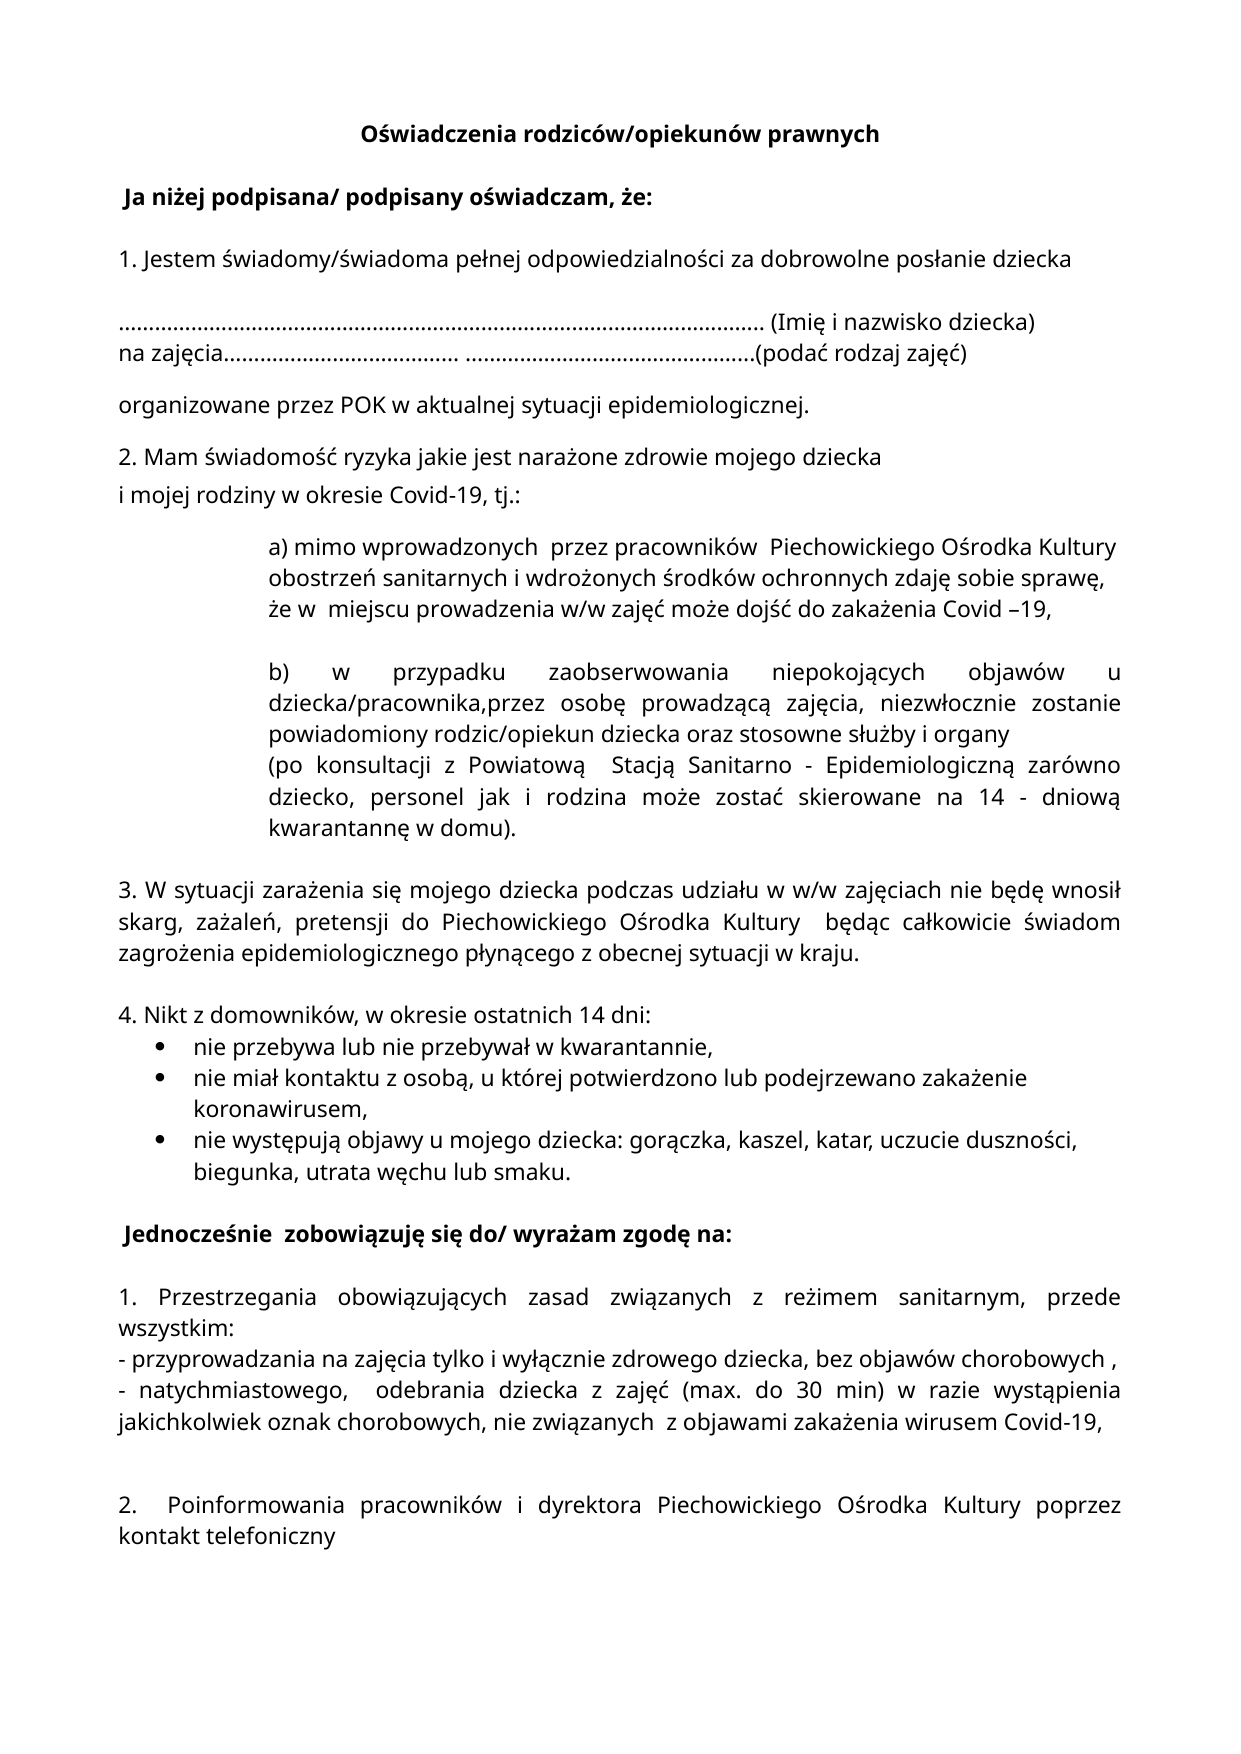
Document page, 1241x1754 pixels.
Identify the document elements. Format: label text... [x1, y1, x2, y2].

text na zajęcia………………………………… ………………………………………...(podać rodzaj zajęć) [118, 337, 1122, 368]
text Jednocześnie zobowiązuję się do/ wyrażam zgodę na: [118, 1218, 1122, 1249]
text 2. Mam świadomość ryzyka jakie jest narażone zdrowie mojego dziecka i mojej rodziny w okresie Covid-19, tj.: [118, 441, 1122, 510]
list nie przebywa lub nie przebywał w kwarantannie, [156, 1031, 1122, 1062]
text Ja niżej podpisana/ podpisany oświadczam, że: [118, 181, 1122, 212]
text - natychmiastowego, odebrania dziecka z zajęć (max. do 30 min) w razie wystąpienia jakichkolwiek oznak chorobowych, nie związanych z objawami zakażenia wirusem Covid-19, [118, 1374, 1122, 1437]
text - przyprowadzania na zajęcia tylko i wyłącznie zdrowego dziecka, bez objawów chorobowych , [118, 1343, 1122, 1374]
list nie występują objawy u mojego dziecka: gorączka, kaszel, katar, uczucie duszności, biegunka, utrata węchu lub smaku. [156, 1124, 1122, 1187]
text 1. Przestrzegania obowiązujących zasad związanych z reżimem sanitarnym, przede wszystkim: [118, 1281, 1122, 1343]
text 3. W sytuacji zarażenia się mojego dziecka podczas udziału w w/w zajęciach nie będę wnosił skarg, zażaleń, pretensji do Piechowickiego Ośrodka Kultury będąc całkowicie świadom zagrożenia epidemiologicznego płynącego z obecnej sytuacji w kraju. [118, 874, 1122, 968]
text 1. Jestem świadomy/świadoma pełnej odpowiedzialności za dobrowolne posłanie dziecka [118, 243, 1122, 274]
text 4. Nikt z domowników, w okresie ostatnich 14 dni: [118, 999, 1122, 1031]
list (po konsultacji z Powiatową Stacją Sanitarno - Epidemiologiczną zarówno dziecko, personel jak i rodzina może zostać skierowane na 14 - dniową kwarantannę w domu). [268, 749, 1122, 843]
list a) mimo wprowadzonych przez pracowników Piechowickiego Ośrodka Kultury obostrzeń sanitarnych i wdrożonych środków ochronnych zdaję sobie sprawę, że w miejscu prowadzenia w/w zajęć może dojść do zakażenia Covid –19, [268, 531, 1122, 624]
list b) w przypadku zaobserwowania niepokojących objawów u dziecka/pracownika,przez osobę prowadzącą zajęcia, niezwłocznie zostanie powiadomiony rodzic/opiekun dziecka oraz stosowne służby i organy [268, 656, 1122, 749]
text 2. Poinformowania pracowników i dyrektora Piechowickiego Ośrodka Kultury poprzez kontakt telefoniczny [118, 1489, 1122, 1551]
list nie miał kontaktu z osobą, u której potwierdzono lub podejrzewano zakażenie koronawirusem, [156, 1062, 1122, 1124]
text organizowane przez POK w aktualnej sytuacji epidemiologicznej. [118, 389, 1122, 420]
text …………………………………………………………………………………………….. (Imię i nazwisko dziecka) [118, 306, 1122, 337]
text Oświadczenia rodziców/opiekunów prawnych [118, 118, 1122, 149]
